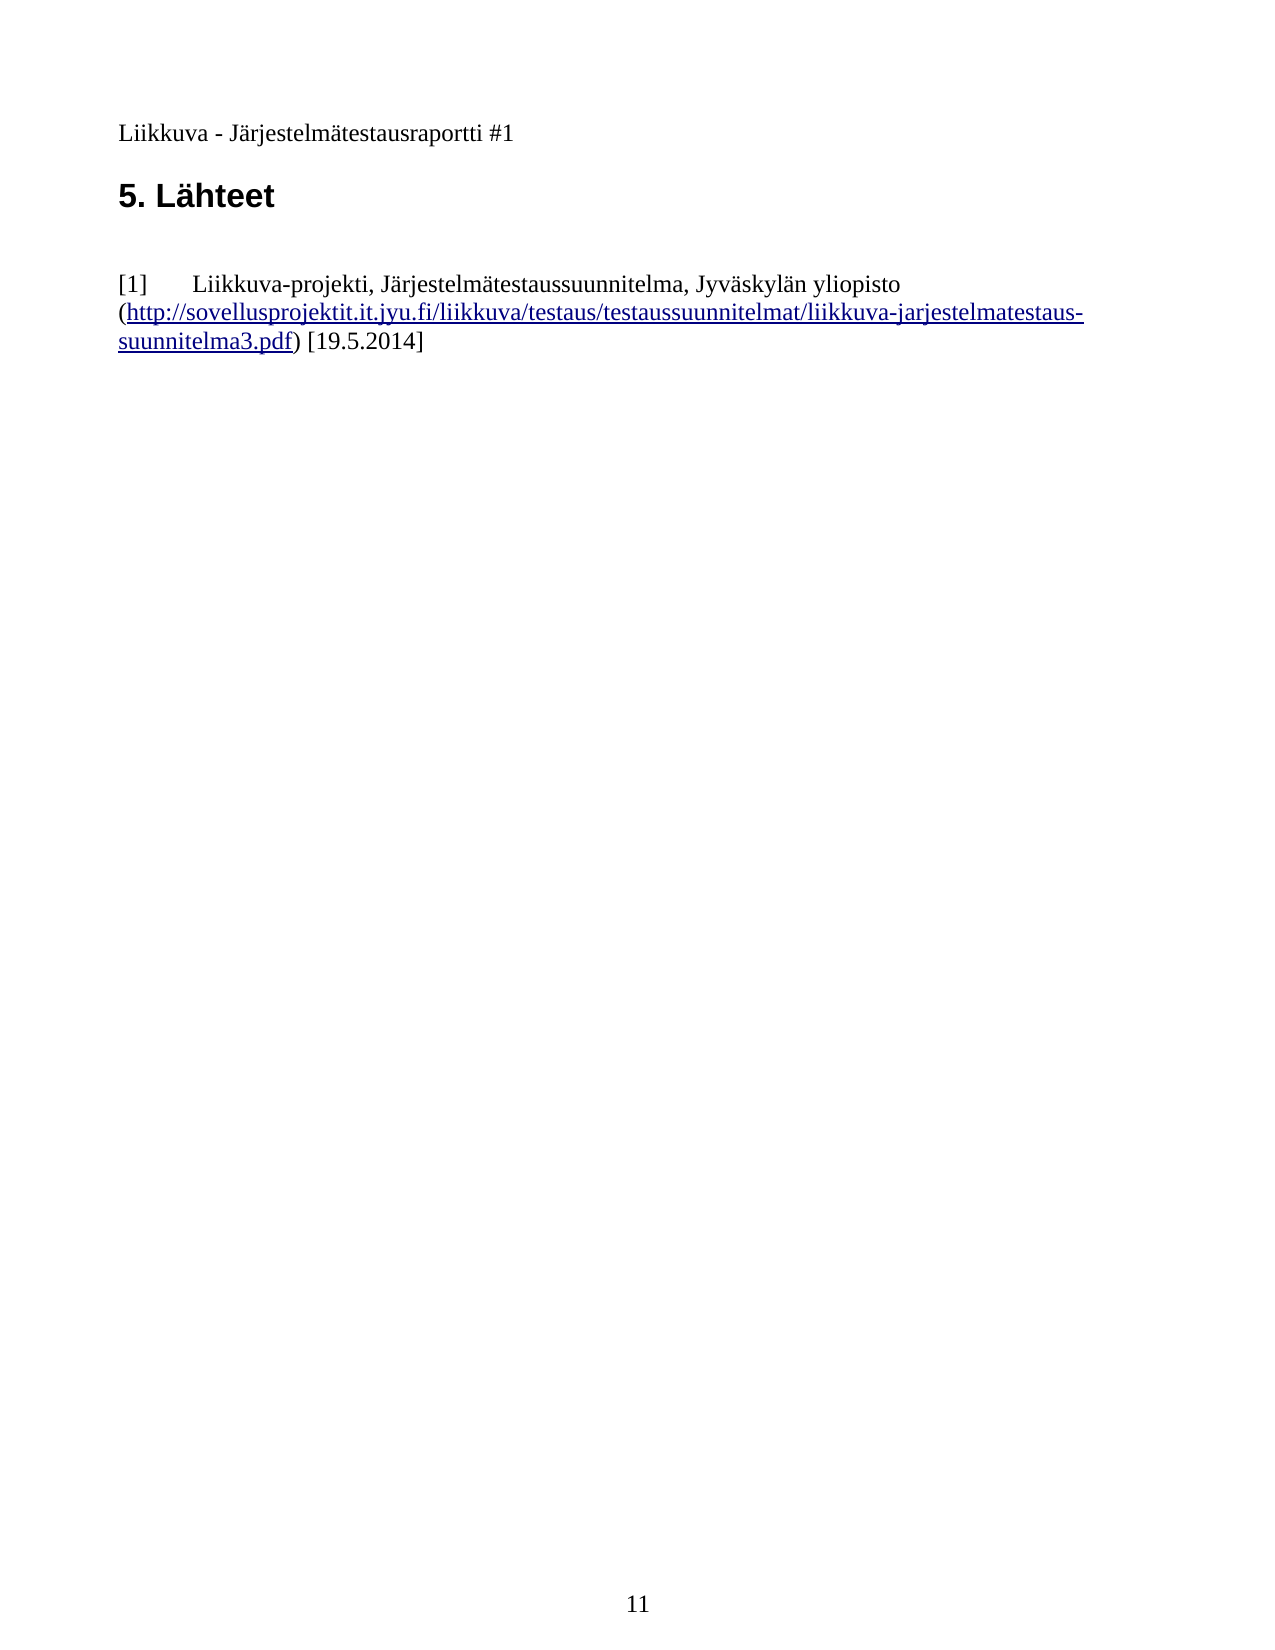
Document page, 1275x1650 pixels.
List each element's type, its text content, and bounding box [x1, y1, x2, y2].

subtitle 5. Lähteet [118, 176, 1157, 215]
text [1] Liikkuva-projekti, Järjestelmätestaussuunnitelma, Jyväskylän yliopisto (http://sovellusprojektit.it.jyu.fi/liikkuva/testaus/testaussuunnitelmat/liikkuva-jarjestelmatestaus-suunnitelma3.pdf) [19.5.2014] [118, 269, 1157, 355]
